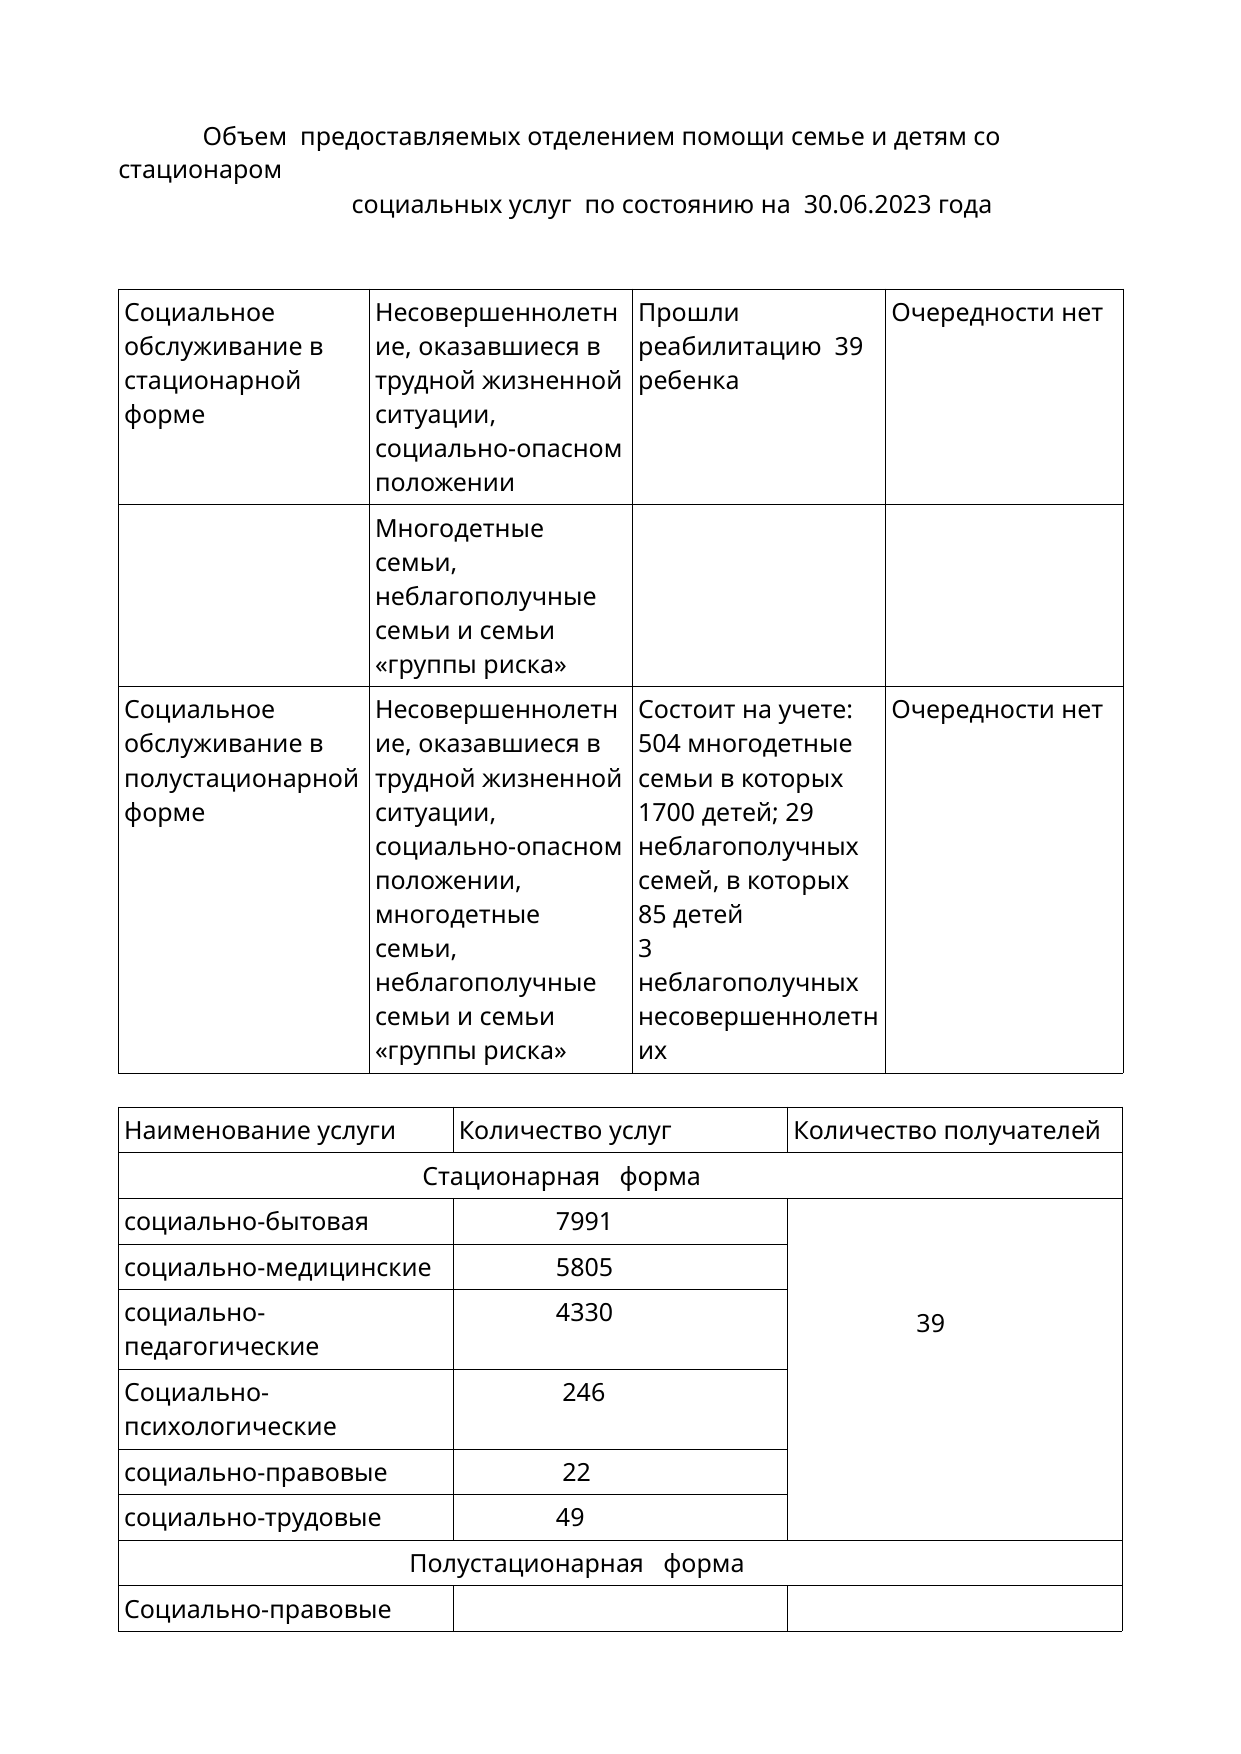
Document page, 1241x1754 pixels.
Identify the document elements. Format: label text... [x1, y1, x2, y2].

table_cell социально-бытовая [119, 1199, 453, 1243]
table_cell Очередности нет [886, 687, 1123, 1072]
table_cell Социально-правовые [119, 1586, 453, 1631]
table_cell [119, 505, 369, 686]
table_header Количество получателей [788, 1108, 1122, 1152]
table_cell [454, 1586, 787, 1631]
table_cell Несовершеннолетние, оказавшиеся в трудной жизненной ситуации, социально-опасном положении, многодетные семьи, неблагополучные семьи и семьи «группы риска» [370, 687, 632, 1072]
table_header Количество услуг [454, 1108, 787, 1152]
table_cell социально-трудовые [119, 1495, 453, 1540]
table_header Наименование услуги [119, 1108, 453, 1152]
table_cell 246 [454, 1370, 787, 1448]
table_cell социально-правовые [119, 1450, 453, 1494]
table_cell 22 [454, 1450, 787, 1494]
table_cell [886, 505, 1123, 686]
table_cell [633, 505, 885, 686]
table_cell Состоит на учете: 504 многодетные семьи в которых 1700 детей; 29 неблагополучных семей, в которых 85 детей 3 неблагополучных несовершеннолетних [633, 687, 885, 1072]
table_cell социально-медицинские [119, 1245, 453, 1289]
text социальных услуг по состоянию на 30.06.2023 года [118, 186, 1122, 220]
table_header Несовершеннолетние, оказавшиеся в трудной жизненной ситуации, социально-опасном положении [370, 290, 632, 504]
table_header Прошли реабилитацию 39 ребенка [633, 290, 885, 504]
table_cell 39 [788, 1199, 1122, 1540]
table_header Очередности нет [886, 290, 1123, 504]
table_cell Стационарная форма [119, 1153, 1122, 1198]
table_cell 5805 [454, 1245, 787, 1289]
table_cell [788, 1586, 1122, 1631]
table_cell Социально-психологические [119, 1370, 453, 1448]
table_cell Социальное обслуживание в полустационарной форме [119, 687, 369, 1072]
table_cell 49 [454, 1495, 787, 1540]
table_header Социальное обслуживание в стационарной форме [119, 290, 369, 504]
text Объем предоставляемых отделением помощи семье и детям со стационаром [118, 118, 1122, 186]
table_cell Многодетные семьи, неблагополучные семьи и семьи «группы риска» [370, 505, 632, 686]
table_cell Полустационарная форма [119, 1541, 1122, 1585]
table_cell социально-педагогические [119, 1290, 453, 1369]
table_cell 7991 [454, 1199, 787, 1243]
table_cell 4330 [454, 1290, 787, 1369]
